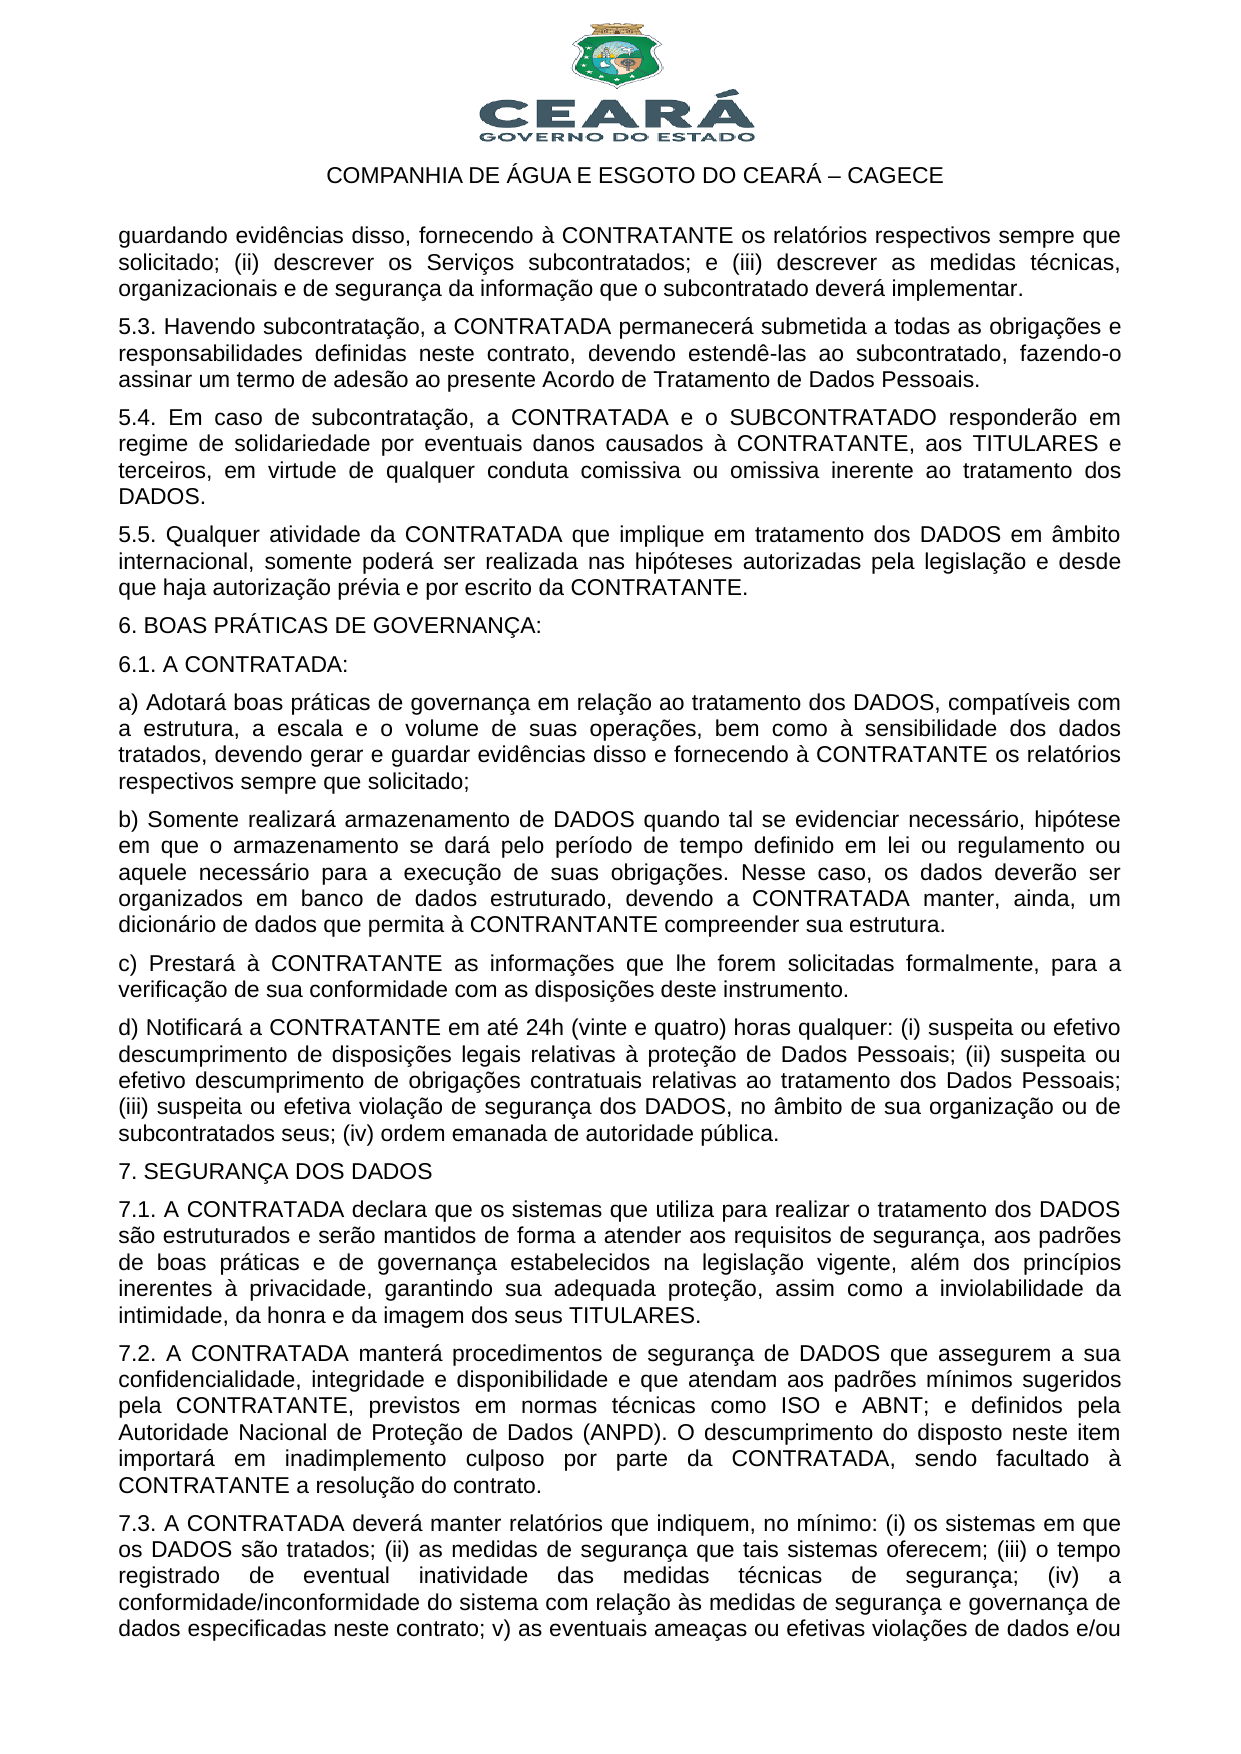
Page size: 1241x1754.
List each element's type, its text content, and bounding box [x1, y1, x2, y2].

text guardando evidências disso, fornecendo à CONTRATANTE os relatórios respectivos sempre que solicitado; (ii) descrever os Serviços subcontratados; e (iii) descrever as medidas técnicas, organizacionais e de segurança da informação que o subcontratado deverá implementar. [118, 222, 1122, 301]
text a) Adotará boas práticas de governança em relação ao tratamento dos DADOS, compatíveis com a estrutura, a escala e o volume de suas operações, bem como à sensibilidade dos dados tratados, devendo gerar e guardar evidências disso e fornecendo à CONTRATANTE os relatórios respectivos sempre que solicitado; [118, 689, 1122, 794]
picture [453, 19, 782, 145]
text 6.1. A CONTRATADA: [118, 651, 1122, 677]
text 5.5. Qualquer atividade da CONTRATADA que implique em tratamento dos DADOS em âmbito internacional, somente poderá ser realizada nas hipóteses autorizadas pela legislação e desde que haja autorização prévia e por escrito da CONTRATANTE. [118, 521, 1122, 600]
text d) Notificará a CONTRATANTE em até 24h (vinte e quatro) horas qualquer: (i) suspeita ou efetivo descumprimento de disposições legais relativas à proteção de Dados Pessoais; (ii) suspeita ou efetivo descumprimento de obrigações contratuais relativas ao tratamento dos Dados Pessoais; (iii) suspeita ou efetiva violação de segurança dos DADOS, no âmbito de sua organização ou de subcontratados seus; (iv) ordem emanada de autoridade pública. [118, 1014, 1122, 1146]
text 6. BOAS PRÁTICAS DE GOVERNANÇA: [118, 612, 1122, 639]
text b) Somente realizará armazenamento de DADOS quando tal se evidenciar necessário, hipótese em que o armazenamento se dará pelo período de tempo definido em lei ou regulamento ou aquele necessário para a execução de suas obrigações. Nesse caso, os dados deverão ser organizados em banco de dados estruturado, devendo a CONTRATADA manter, ainda, um dicionário de dados que permita à CONTRANTANTE compreender sua estrutura. [118, 806, 1122, 938]
text 5.3. Havendo subcontratação, a CONTRATADA permanecerá submetida a todas as obrigações e responsabilidades definidas neste contrato, devendo estendê-las ao subcontratado, fazendo-o assinar um termo de adesão ao presente Acordo de Tratamento de Dados Pessoais. [118, 313, 1122, 392]
text 7. SEGURANÇA DOS DADOS [118, 1158, 1122, 1184]
text 7.3. A CONTRATADA deverá manter relatórios que indiquem, no mínimo: (i) os sistemas em que os DADOS são tratados; (ii) as medidas de segurança que tais sistemas oferecem; (iii) o tempo registrado de eventual inatividade das medidas técnicas de segurança; (iv) a conformidade/inconformidade do sistema com relação às medidas de segurança e governança de dados especificadas neste contrato; v) as eventuais ameaças ou efetivas violações de dados e/ou [118, 1510, 1122, 1642]
text 5.4. Em caso de subcontratação, a CONTRATADA e o SUBCONTRATADO responderão em regime de solidariedade por eventuais danos causados à CONTRATANTE, aos TITULARES e terceiros, em virtude de qualquer conduta comissiva ou omissiva inerente ao tratamento dos DADOS. [118, 404, 1122, 509]
text c) Prestará à CONTRATANTE as informações que lhe forem solicitadas formalmente, para a verificação de sua conformidade com as disposições deste instrumento. [118, 950, 1122, 1002]
text 7.2. A CONTRATADA manterá procedimentos de segurança de DADOS que assegurem a sua confidencialidade, integridade e disponibilidade e que atendam aos padrões mínimos sugeridos pela CONTRATANTE, previstos em normas técnicas como ISO e ABNT; e definidos pela Autoridade Nacional de Proteção de Dados (ANPD). O descumprimento do disposto neste item importará em inadimplemento culposo por parte da CONTRATADA, sendo facultado à CONTRATANTE a resolução do contrato. [118, 1340, 1122, 1498]
text 7.1. A CONTRATADA declara que os sistemas que utiliza para realizar o tratamento dos DADOS são estruturados e serão mantidos de forma a atender aos requisitos de segurança, aos padrões de boas práticas e de governança estabelecidos na legislação vigente, além dos princípios inerentes à privacidade, garantindo sua adequada proteção, assim como a inviolabilidade da intimidade, da honra e da imagem dos seus TITULARES. [118, 1196, 1122, 1328]
